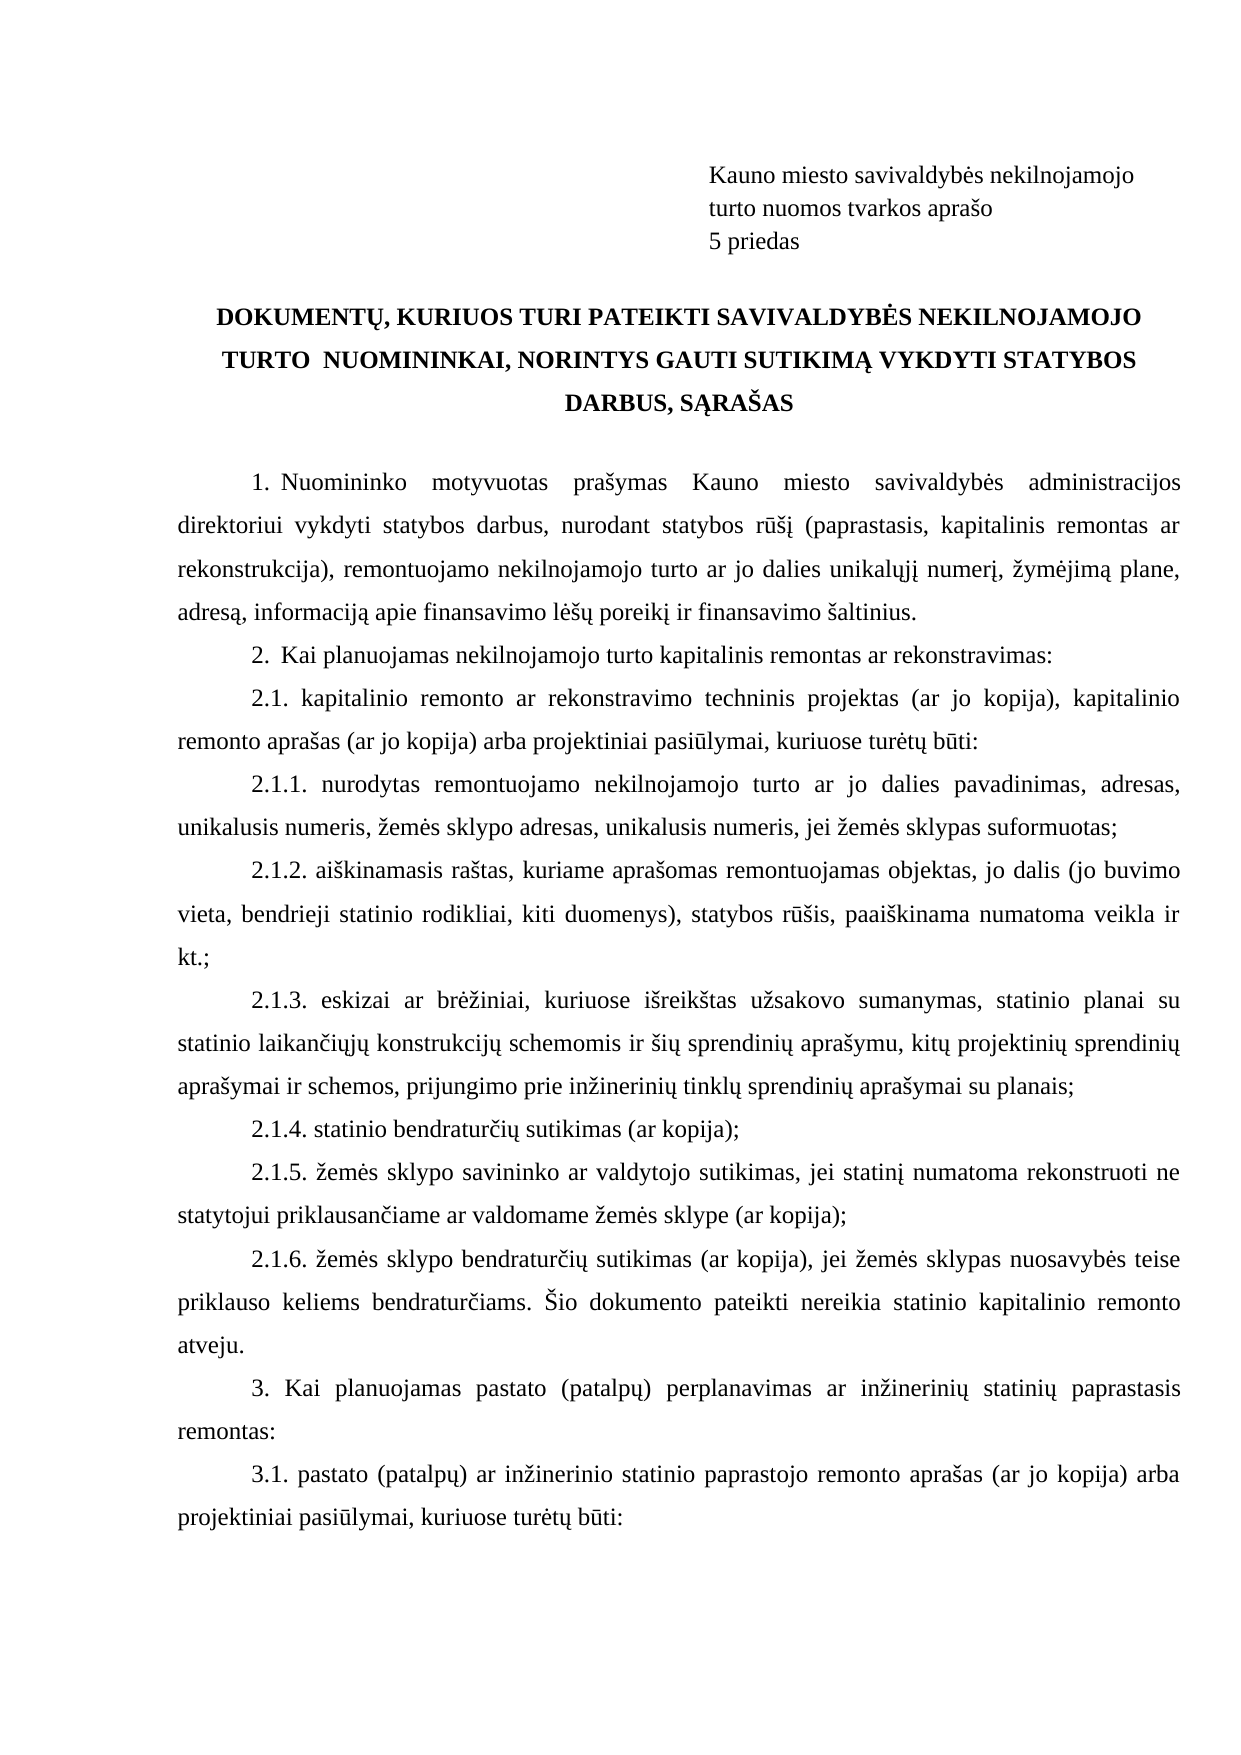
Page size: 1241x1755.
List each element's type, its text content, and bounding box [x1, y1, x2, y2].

text 2.1.4. statinio bendraturčių sutikimas (ar kopija); [177, 1114, 1181, 1143]
text 1. Nuomininko motyvuotas prašymas Kauno miesto savivaldybės administracijos direktoriui vykdyti statybos darbus, nurodant statybos rūšį (paprastasis, kapitalinis remontas ar rekonstrukcija), remontuojamo nekilnojamojo turto ar jo dalies unikalųjį numerį, žymėjimą plane, adresą, informaciją apie finansavimo lėšų poreikį ir finansavimo šaltinius. [177, 467, 1181, 626]
text turto nuomos tvarkos aprašo [709, 193, 1135, 222]
text DOKUMENTŲ, KURIUOS TURI PATEIKTI SAVIVALDYBĖS NEKILNOJAMOJO TURTO NUOMININKAI, NORINTYS GAUTI SUTIKIMĄ VYKDYTI STATYBOS DARBUS, SĄRAŠAS [177, 302, 1181, 417]
text 2.1.2. aiškinamasis raštas, kuriame aprašomas remontuojamas objektas, jo dalis (jo buvimo vieta, bendrieji statinio rodikliai, kiti duomenys), statybos rūšis, paaiškinama numatoma veikla ir kt.; [177, 856, 1181, 971]
text Kauno miesto savivaldybės nekilnojamojo [709, 160, 1135, 189]
text 2.1.1. nurodytas remontuojamo nekilnojamojo turto ar jo dalies pavadinimas, adresas, unikalusis numeris, žemės sklypo adresas, unikalusis numeris, jei žemės sklypas suformuotas; [177, 769, 1181, 841]
text 5 priedas [709, 226, 1135, 255]
text 2.1.3. eskizai ar brėžiniai, kuriuose išreikštas užsakovo sumanymas, statinio planai su statinio laikančiųjų konstrukcijų schemomis ir šių sprendinių aprašymu, kitų projektinių sprendinių aprašymai ir schemos, prijungimo prie inžinerinių tinklų sprendinių aprašymai su planais; [177, 985, 1181, 1100]
text 2. Kai planuojamas nekilnojamojo turto kapitalinis remontas ar rekonstravimas: [177, 640, 1181, 669]
text 3.1. pastato (patalpų) ar inžinerinio statinio paprastojo remonto aprašas (ar jo kopija) arba projektiniai pasiūlymai, kuriuose turėtų būti: [177, 1459, 1181, 1531]
text 3. Kai planuojamas pastato (patalpų) perplanavimas ar inžinerinių statinių paprastasis remontas: [177, 1373, 1181, 1445]
text 2.1.6. žemės sklypo bendraturčių sutikimas (ar kopija), jei žemės sklypas nuosavybės teise priklauso keliems bendraturčiams. Šio dokumento pateikti nereikia statinio kapitalinio remonto atveju. [177, 1244, 1181, 1359]
text 2.1.5. žemės sklypo savininko ar valdytojo sutikimas, jei statinį numatoma rekonstruoti ne statytojui priklausančiame ar valdomame žemės sklype (ar kopija); [177, 1157, 1181, 1229]
text 2.1. kapitalinio remonto ar rekonstravimo techninis projektas (ar jo kopija), kapitalinio remonto aprašas (ar jo kopija) arba projektiniai pasiūlymai, kuriuose turėtų būti: [177, 683, 1181, 755]
